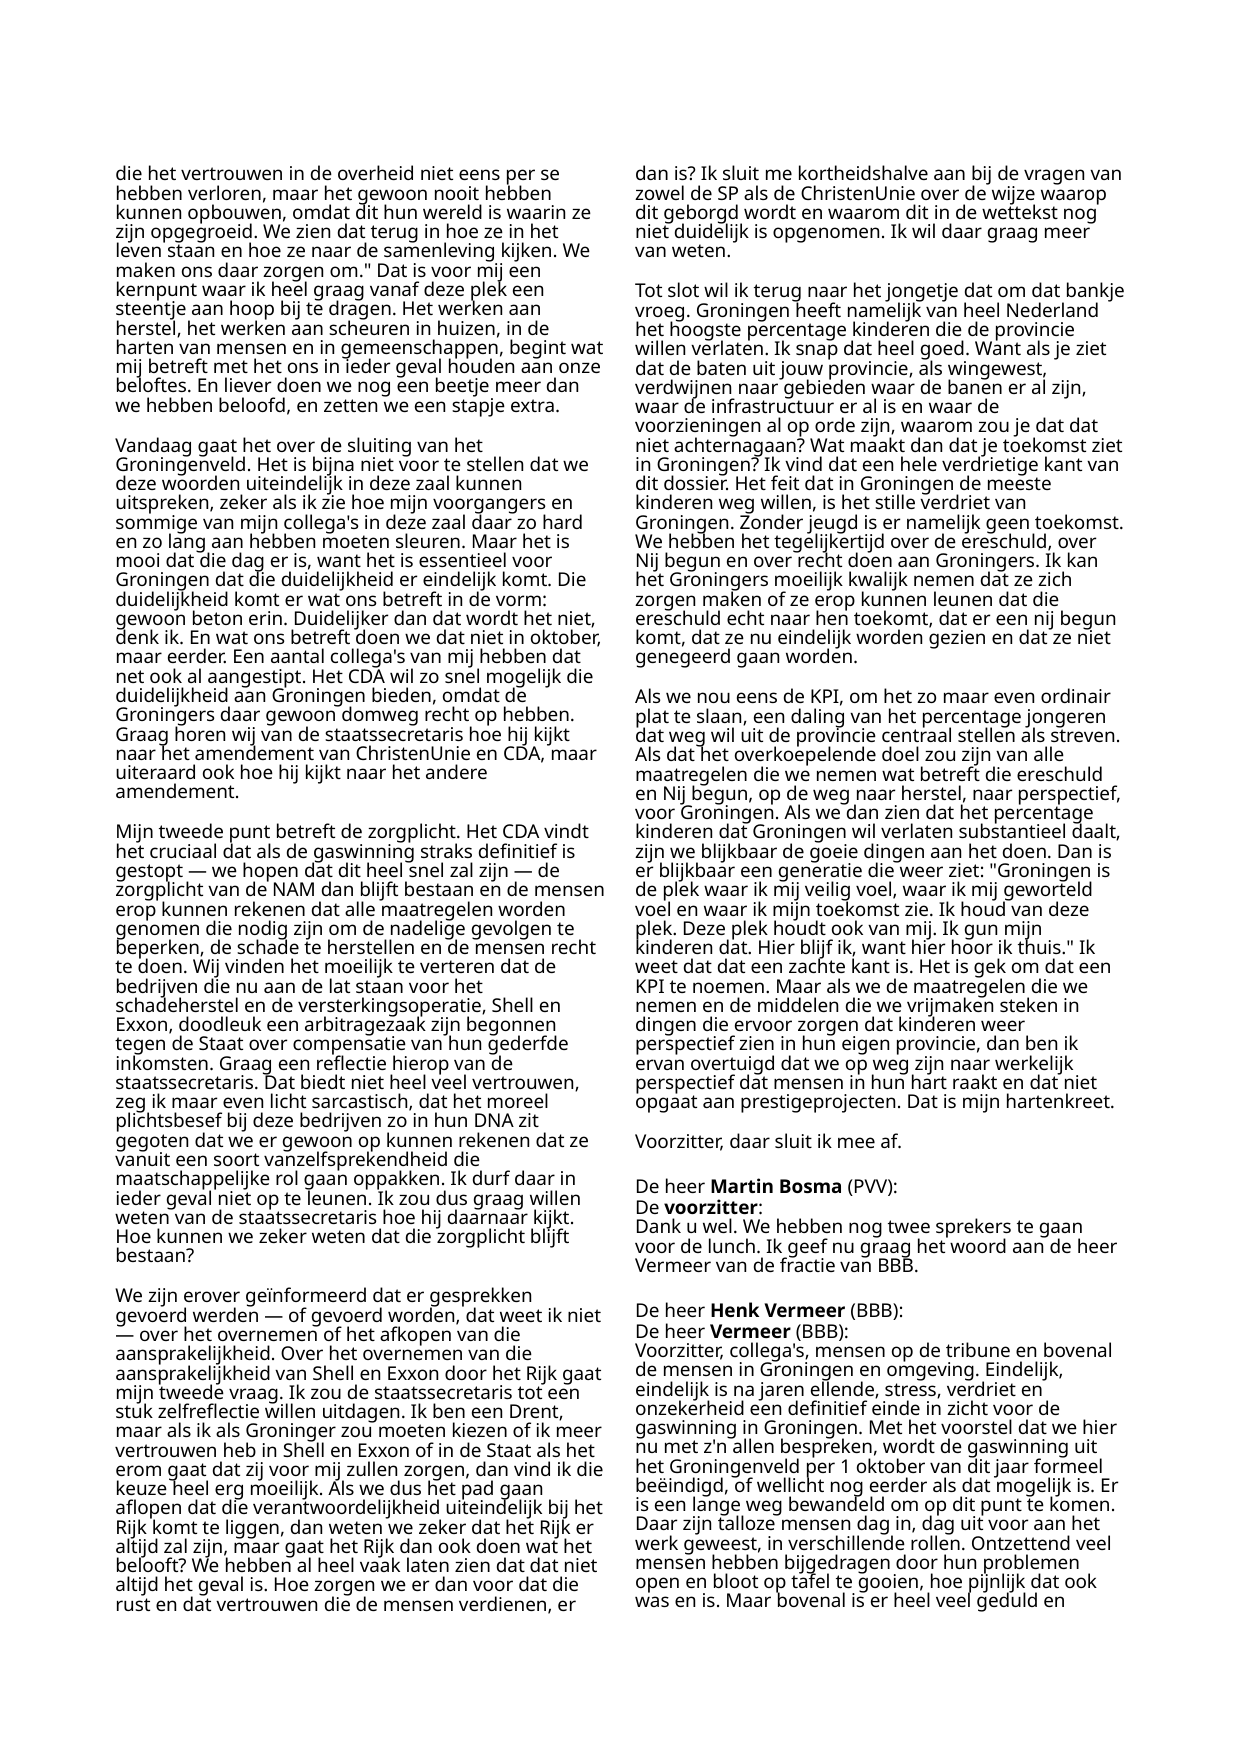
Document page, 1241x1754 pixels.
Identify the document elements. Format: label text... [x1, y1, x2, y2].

text Voorzitter, collega's, mensen op de tribune en bovenal de mensen in Groningen en omgeving. Eindelijk, eindelijk is na jaren ellende, stress, verdriet en onzekerheid een definitief einde in zicht voor de gaswinning in Groningen. Met het voorstel dat we hier nu met z'n allen bespreken, wordt de gaswinning uit het Groningenveld per 1 oktober van dit jaar formeel beëindigd, of wellicht nog eerder als dat mogelijk is. Er is een lange weg bewandeld om op dit punt te komen. Daar zijn talloze mensen dag in, dag uit voor aan het werk geweest, in verschillende rollen. Ontzettend veel mensen hebben bijgedragen door hun problemen open en bloot op tafel te gooien, hoe pijnlijk dat ook was en is. Maar bovenal is er heel veel geduld en [635, 1342, 1125, 1612]
text dan is? Ik sluit me kortheidshalve aan bij de vragen van zowel de SP als de ChristenUnie over de wijze waarop dit geborgd wordt en waarom dit in de wettekst nog niet duidelijk is opgenomen. Ik wil daar graag meer van weten. [635, 165, 1125, 262]
text De voorzitter: [635, 1199, 1125, 1218]
text De heer Martin Bosma (PVV): [635, 1173, 1125, 1199]
text De heer Vermeer (BBB): [635, 1323, 1125, 1342]
text Dank u wel. We hebben nog twee sprekers te gaan voor de lunch. Ik geef nu graag het woord aan de heer Vermeer van de fractie van BBB. [635, 1218, 1125, 1276]
text We zijn erover geïnformeerd dat er gesprekken gevoerd werden — of gevoerd worden, dat weet ik niet — over het overnemen of het afkopen van die aansprakelijkheid. Over het overnemen van die aansprakelijkheid van Shell en Exxon door het Rijk gaat mijn tweede vraag. Ik zou de staatssecretaris tot een stuk zelfreflectie willen uitdagen. Ik ben een Drent, maar als ik als Groninger zou moeten kiezen of ik meer vertrouwen heb in Shell en Exxon of in de Staat als het erom gaat dat zij voor mij zullen zorgen, dan vind ik die keuze heel erg moeilijk. Als we dus het pad gaan aflopen dat die verantwoordelijkheid uiteindelijk bij het Rijk komt te liggen, dan weten we zeker dat het Rijk er altijd zal zijn, maar gaat het Rijk dan ook doen wat het belooft? We hebben al heel vaak laten zien dat dat niet altijd het geval is. Hoe zorgen we er dan voor dat die rust en dat vertrouwen die de mensen verdienen, er [115, 1287, 605, 1615]
text Vandaag gaat het over de sluiting van het Groningenveld. Het is bijna niet voor te stellen dat we deze woorden uiteindelijk in deze zaal kunnen uitspreken, zeker als ik zie hoe mijn voorgangers en sommige van mijn collega's in deze zaal daar zo hard en zo lang aan hebben moeten sleuren. Maar het is mooi dat die dag er is, want het is essentieel voor Groningen dat die duidelijkheid er eindelijk komt. Die duidelijkheid komt er wat ons betreft in de vorm: gewoon beton erin. Duidelijker dan dat wordt het niet, denk ik. En wat ons betreft doen we dat niet in oktober, maar eerder. Een aantal collega's van mij hebben dat net ook al aangestipt. Het CDA wil zo snel mogelijk die duidelijkheid aan Groningen bieden, omdat de Groningers daar gewoon domweg recht op hebben. Graag horen wij van de staatssecretaris hoe hij kijkt naar het amendement van ChristenUnie en CDA, maar uiteraard ook hoe hij kijkt naar het andere amendement. [115, 437, 605, 803]
text Mijn tweede punt betreft de zorgplicht. Het CDA vindt het cruciaal dat als de gaswinning straks definitief is gestopt — we hopen dat dit heel snel zal zijn — de zorgplicht van de NAM dan blijft bestaan en de mensen erop kunnen rekenen dat alle maatregelen worden genomen die nodig zijn om de nadelige gevolgen te beperken, de schade te herstellen en de mensen recht te doen. Wij vinden het moeilijk te verteren dat de bedrijven die nu aan de lat staan voor het schadeherstel en de versterkingsoperatie, Shell en Exxon, doodleuk een arbitragezaak zijn begonnen tegen de Staat over compensatie van hun gederfde inkomsten. Graag een reflectie hierop van de staatssecretaris. Dat biedt niet heel veel vertrouwen, zeg ik maar even licht sarcastisch, dat het moreel plichtsbesef bij deze bedrijven zo in hun DNA zit gegoten dat we er gewoon op kunnen rekenen dat ze vanuit een soort vanzelfsprekendheid die maatschappelijke rol gaan oppakken. Ik durf daar in ieder geval niet op te leunen. Ik zou dus graag willen weten van de staatssecretaris hoe hij daarnaar kijkt. Hoe kunnen we zeker weten dat die zorgplicht blijft bestaan? [115, 823, 605, 1267]
text die het vertrouwen in de overheid niet eens per se hebben verloren, maar het gewoon nooit hebben kunnen opbouwen, omdat dit hun wereld is waarin ze zijn opgegroeid. We zien dat terug in hoe ze in het leven staan en hoe ze naar de samenleving kijken. We maken ons daar zorgen om." Dat is voor mij een kernpunt waar ik heel graag vanaf deze plek een steentje aan hoop bij te dragen. Het werken aan herstel, het werken aan scheuren in huizen, in de harten van mensen en in gemeenschappen, begint wat mij betreft met het ons in ieder geval houden aan onze beloftes. En liever doen we nog een beetje meer dan we hebben beloofd, en zetten we een stapje extra. [115, 165, 605, 416]
text Als we nou eens de KPI, om het zo maar even ordinair plat te slaan, een daling van het percentage jongeren dat weg wil uit de provincie centraal stellen als streven. Als dat het overkoepelende doel zou zijn van alle maatregelen die we nemen wat betreft die ereschuld en Nij begun, op de weg naar herstel, naar perspectief, voor Groningen. Als we dan zien dat het percentage kinderen dat Groningen wil verlaten substantieel daalt, zijn we blijkbaar de goeie dingen aan het doen. Dan is er blijkbaar een generatie die weer ziet: "Groningen is de plek waar ik mij veilig voel, waar ik mij geworteld voel en waar ik mijn toekomst zie. Ik houd van deze plek. Deze plek houdt ook van mij. Ik gun mijn kinderen dat. Hier blijf ik, want hier hoor ik thuis." Ik weet dat dat een zachte kant is. Het is gek om dat een KPI te noemen. Maar als we de maatregelen die we nemen en de middelen die we vrijmaken steken in dingen die ervoor zorgen dat kinderen weer perspectief zien in hun eigen provincie, dan ben ik ervan overtuigd dat we op weg zijn naar werkelijk perspectief dat mensen in hun hart raakt en dat niet opgaat aan prestigeprojecten. Dat is mijn hartenkreet. [635, 688, 1125, 1112]
text Tot slot wil ik terug naar het jongetje dat om dat bankje vroeg. Groningen heeft namelijk van heel Nederland het hoogste percentage kinderen die de provincie willen verlaten. Ik snap dat heel goed. Want als je ziet dat de baten uit jouw provincie, als wingewest, verdwijnen naar gebieden waar de banen er al zijn, waar de infrastructuur er al is en waar de voorzieningen al op orde zijn, waarom zou je dat dat niet achternagaan? Wat maakt dan dat je toekomst ziet in Groningen? Ik vind dat een hele verdrietige kant van dit dossier. Het feit dat in Groningen de meeste kinderen weg willen, is het stille verdriet van Groningen. Zonder jeugd is er namelijk geen toekomst. We hebben het tegelijkertijd over de ereschuld, over Nij begun en over recht doen aan Groningers. Ik kan het Groningers moeilijk kwalijk nemen dat ze zich zorgen maken of ze erop kunnen leunen dat die ereschuld echt naar hen toekomt, dat er een nij begun komt, dat ze nu eindelijk worden gezien en dat ze niet genegeerd gaan worden. [635, 282, 1125, 668]
text Voorzitter, daar sluit ik mee af. [635, 1133, 1125, 1152]
text De heer Henk Vermeer (BBB): [635, 1297, 1125, 1323]
